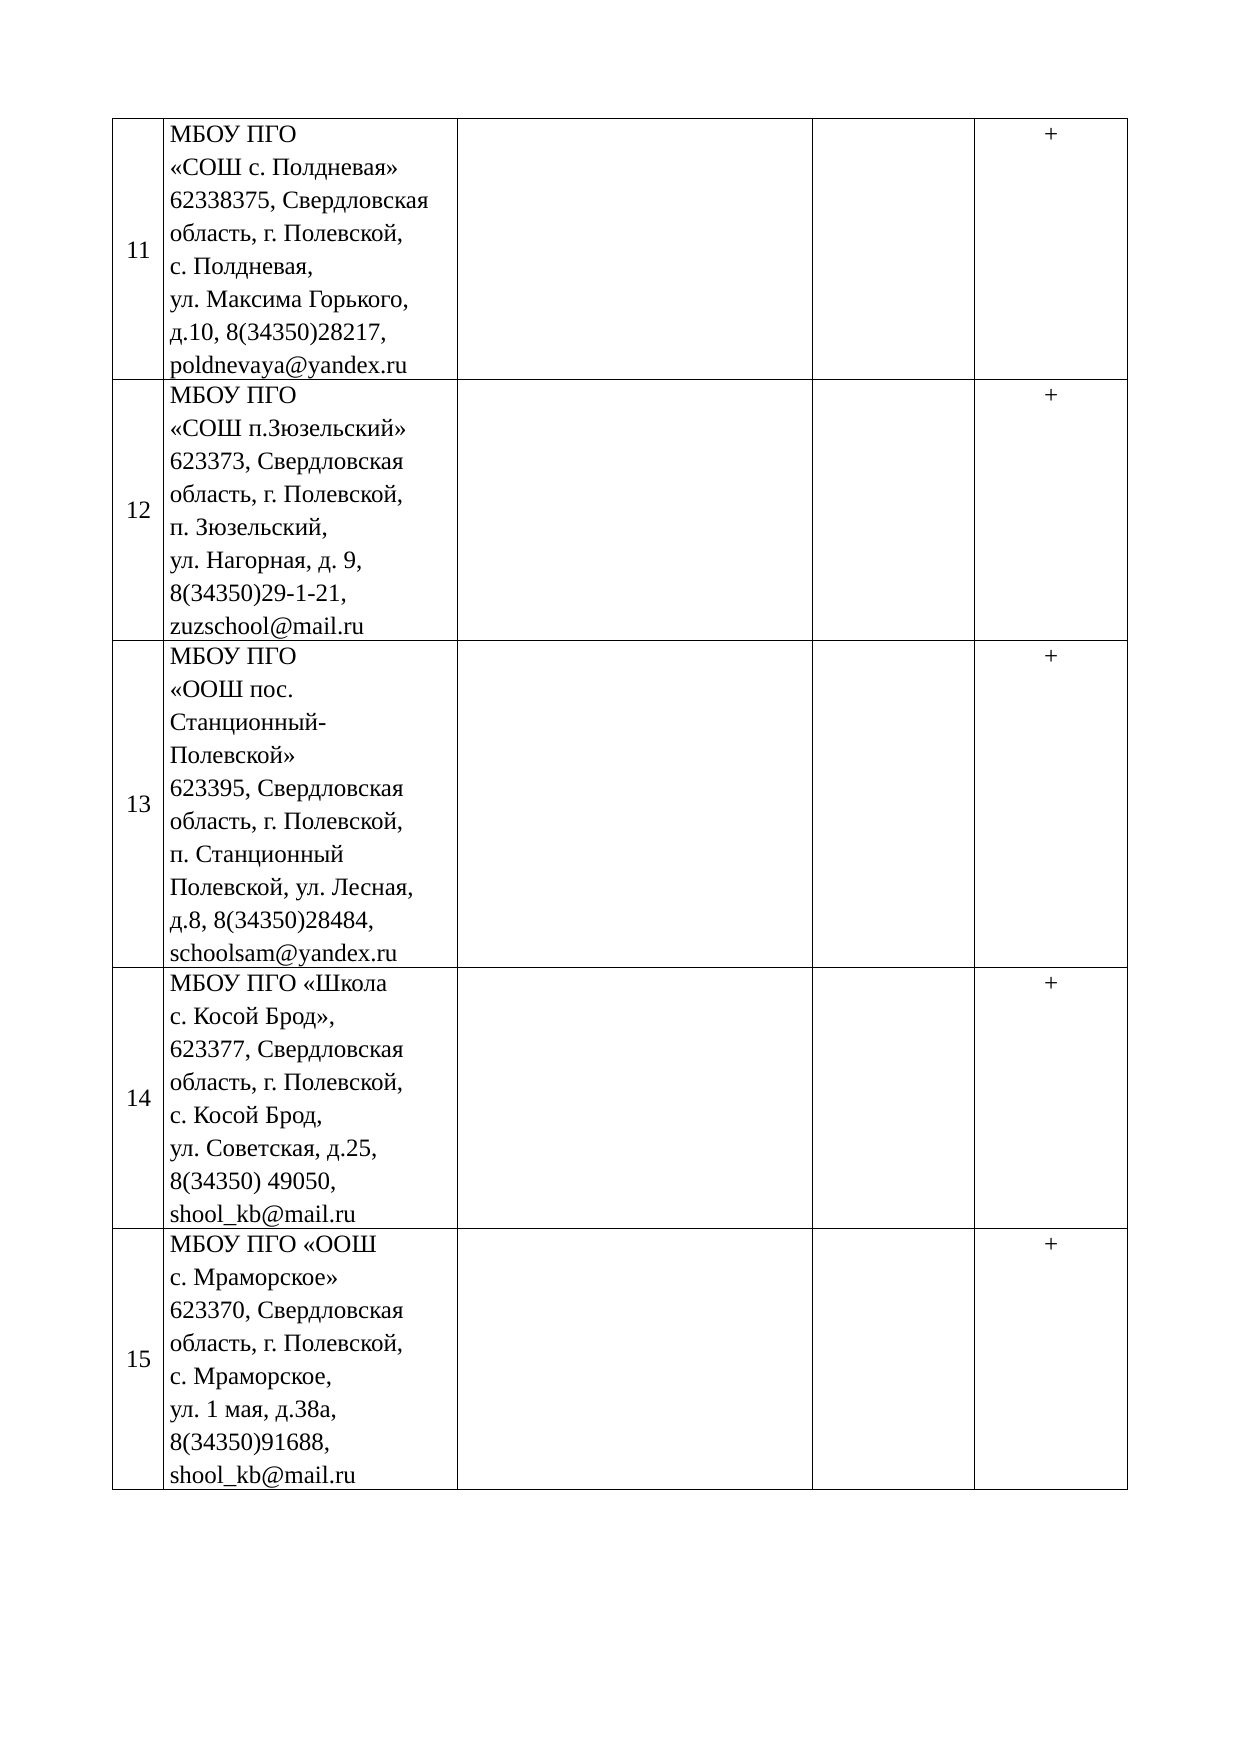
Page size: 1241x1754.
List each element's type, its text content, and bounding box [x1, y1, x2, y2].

table_cell МБОУ ПГО «ООШ пос. Станционный-Полевской» 623395, Свердловская область, г. Полевской, п. Станционный Полевской, ул. Лесная, д.8, 8(34350)28484, schoolsam@yandex.ru [164, 641, 457, 967]
table_cell + [975, 641, 1127, 967]
table_cell 12 [113, 380, 163, 640]
table_cell + [975, 380, 1127, 640]
table_cell [458, 641, 812, 967]
table_cell [813, 641, 974, 967]
table_cell МБОУ ПГО «Школа с. Косой Брод», 623377, Свердловская область, г. Полевской, с. Косой Брод, ул. Советская, д.25, 8(34350) 49050, shool_kb@mail.ru [164, 968, 457, 1228]
table_cell + [975, 1229, 1127, 1489]
table_cell [458, 119, 812, 379]
table_cell [813, 119, 974, 379]
table_cell 14 [113, 968, 163, 1228]
table_cell МБОУ ПГО «СОШ п.Зюзельский» 623373, Свердловская область, г. Полевской, п. Зюзельский, ул. Нагорная, д. 9, 8(34350)29-1-21, zuzschool@mail.ru [164, 380, 457, 640]
table_cell 11 [113, 119, 163, 379]
table_cell + [975, 119, 1127, 379]
table_cell МБОУ ПГО «ООШ с. Мраморское» 623370, Свердловская область, г. Полевской, с. Мраморское, ул. 1 мая, д.38а, 8(34350)91688, shool_kb@mail.ru [164, 1229, 457, 1489]
table_cell [813, 380, 974, 640]
table_cell [458, 380, 812, 640]
table_cell [458, 968, 812, 1228]
table_cell 13 [113, 641, 163, 967]
table_cell [813, 968, 974, 1228]
table_cell 15 [113, 1229, 163, 1489]
table_cell МБОУ ПГО «СОШ с. Полдневая» 62338375, Свердловская область, г. Полевской, с. Полдневая, ул. Максима Горького, д.10, 8(34350)28217, poldnevaya@yandex.ru [164, 119, 457, 379]
table_cell [813, 1229, 974, 1489]
table_cell [458, 1229, 812, 1489]
table_cell + [975, 968, 1127, 1228]
